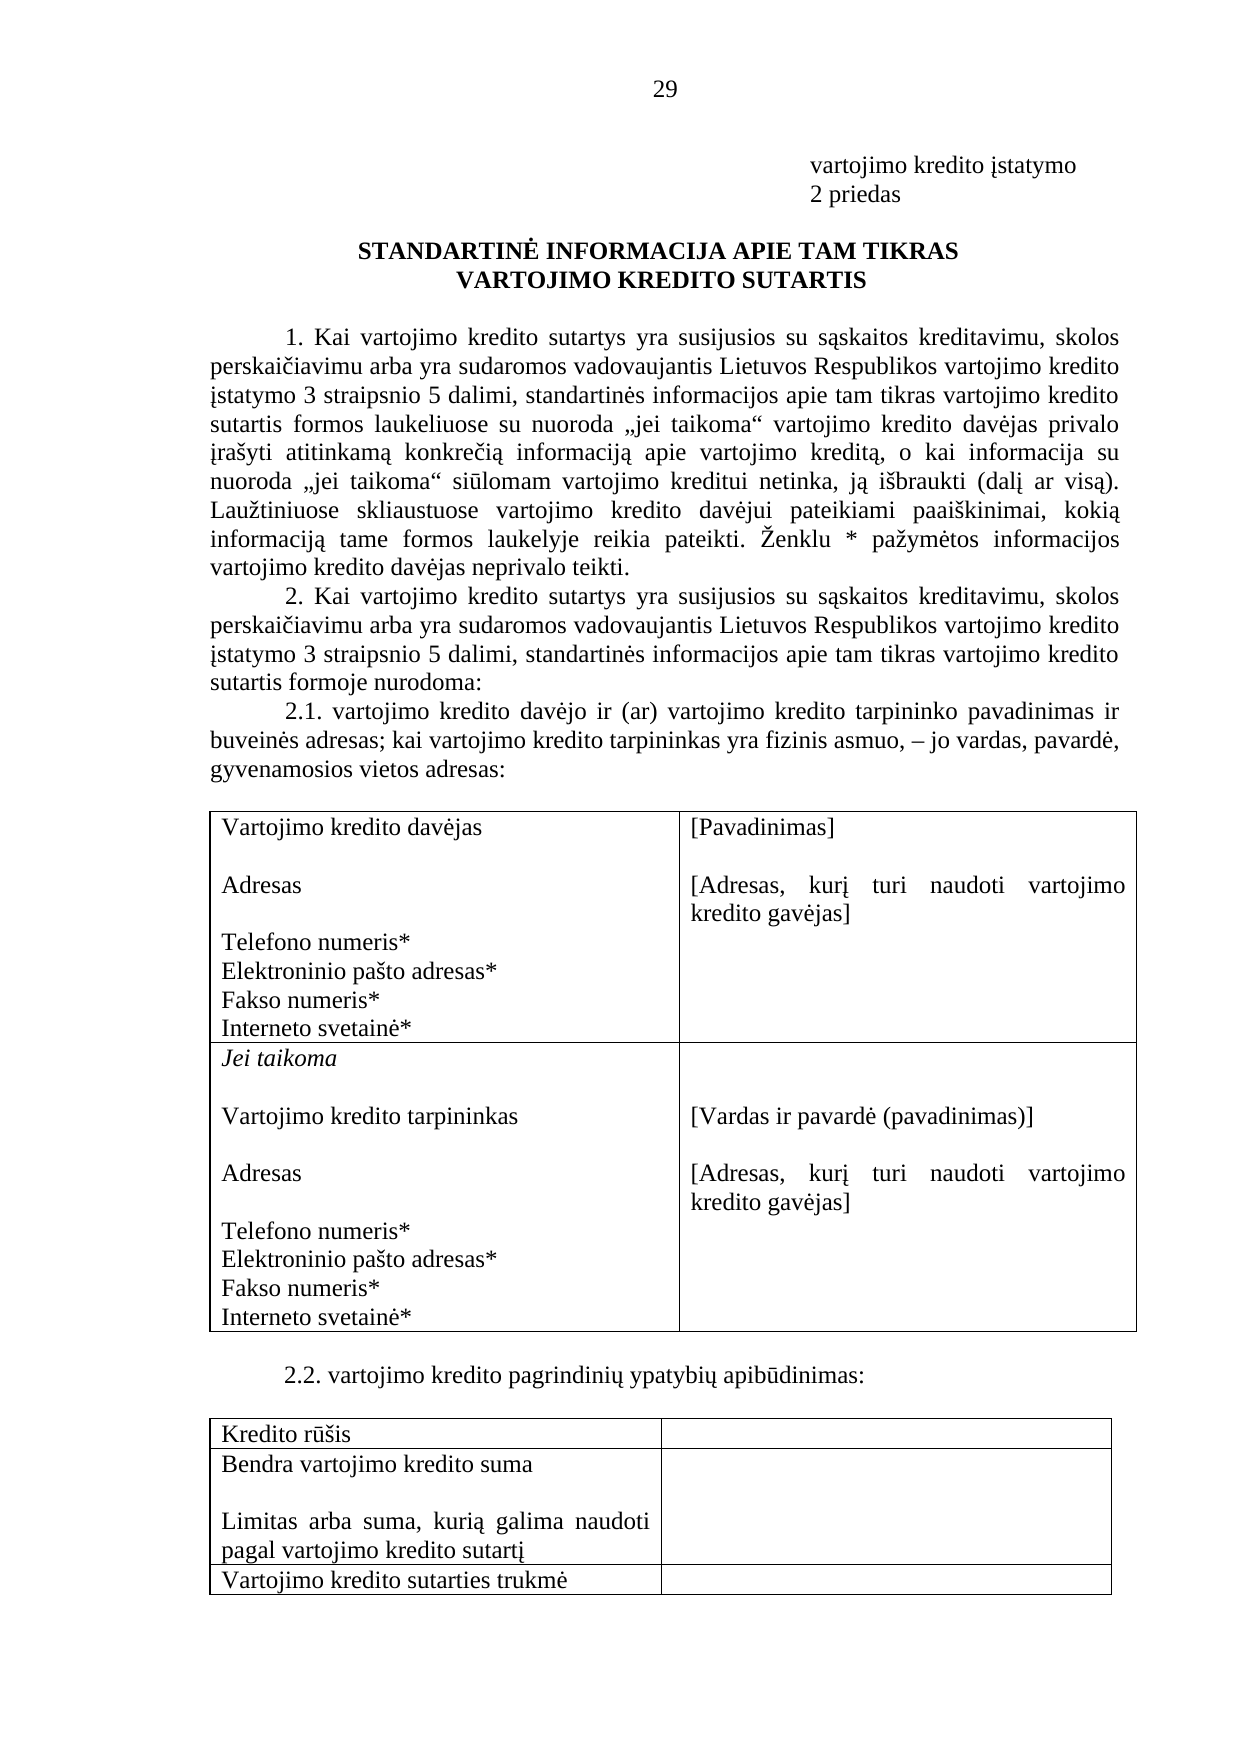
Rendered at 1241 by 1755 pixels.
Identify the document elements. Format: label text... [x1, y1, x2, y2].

text 2.1. vartojimo kredito davėjo ir (ar) vartojimo kredito tarpininko pavadinimas ir buveinės adresas; kai vartojimo kredito tarpininkas yra fizinis asmuo, – jo vardas, pavardė, gyvenamosios vietos adresas: [210, 696, 1120, 782]
table_cell Vartojimo kredito sutarties trukmė [211, 1565, 661, 1594]
table_header Kredito rūšis [211, 1419, 661, 1448]
text VARTOJIMO KREDITO SUTARTIS [210, 265, 1113, 294]
table_cell Bendra vartojimo kredito suma Limitas arba suma, kurią galima naudoti pagal vartojimo kredito sutartį [211, 1449, 661, 1564]
text vartojimo kredito įstatymo [210, 150, 1102, 179]
table_cell [662, 1565, 1111, 1594]
table_cell [Vardas ir pavardė (pavadinimas)] [Adresas, kurį turi naudoti vartojimo kredito gavėjas] [680, 1043, 1136, 1331]
text 2 priedas [210, 179, 1102, 207]
text STANDARTINĖ INFORMACIJA APIE TAM TIKRAS [210, 236, 1113, 265]
text 2.2. vartojimo kredito pagrindinių ypatybių apibūdinimas: [262, 1361, 1120, 1389]
table_header Vartojimo kredito davėjas Adresas Telefono numeris* Elektroninio pašto adresas* Fakso numeris* Interneto svetainė* [211, 812, 679, 1042]
text 1. Kai vartojimo kredito sutartys yra susijusios su sąskaitos kreditavimu, skolos perskaičiavimu arba yra sudaromos vadovaujantis Lietuvos Respublikos vartojimo kredito įstatymo 3 straipsnio 5 dalimi, standartinės informacijos apie tam tikras vartojimo kredito sutartis formos laukeliuose su nuoroda „jei taikoma“ vartojimo kredito davėjas privalo įrašyti atitinkamą konkrečią informaciją apie vartojimo kreditą, o kai informacija su nuoroda „jei taikoma“ siūlomam vartojimo kreditui netinka, ją išbraukti (dalį ar visą). Laužtiniuose skliaustuose vartojimo kredito davėjui pateikiami paaiškinimai, kokią informaciją tame formos laukelyje reikia pateikti. Ženklu * pažymėtos informacijos vartojimo kredito davėjas neprivalo teikti. [210, 322, 1120, 581]
table_cell Jei taikoma Vartojimo kredito tarpininkas Adresas Telefono numeris* Elektroninio pašto adresas* Fakso numeris* Interneto svetainė* [211, 1043, 679, 1331]
text 2. Kai vartojimo kredito sutartys yra susijusios su sąskaitos kreditavimu, skolos perskaičiavimu arba yra sudaromos vadovaujantis Lietuvos Respublikos vartojimo kredito įstatymo 3 straipsnio 5 dalimi, standartinės informacijos apie tam tikras vartojimo kredito sutartis formoje nurodoma: [210, 581, 1120, 696]
table_cell [662, 1449, 1111, 1564]
table_header [Pavadinimas] [Adresas, kurį turi naudoti vartojimo kredito gavėjas] [680, 812, 1136, 1042]
table_header [662, 1419, 1111, 1448]
